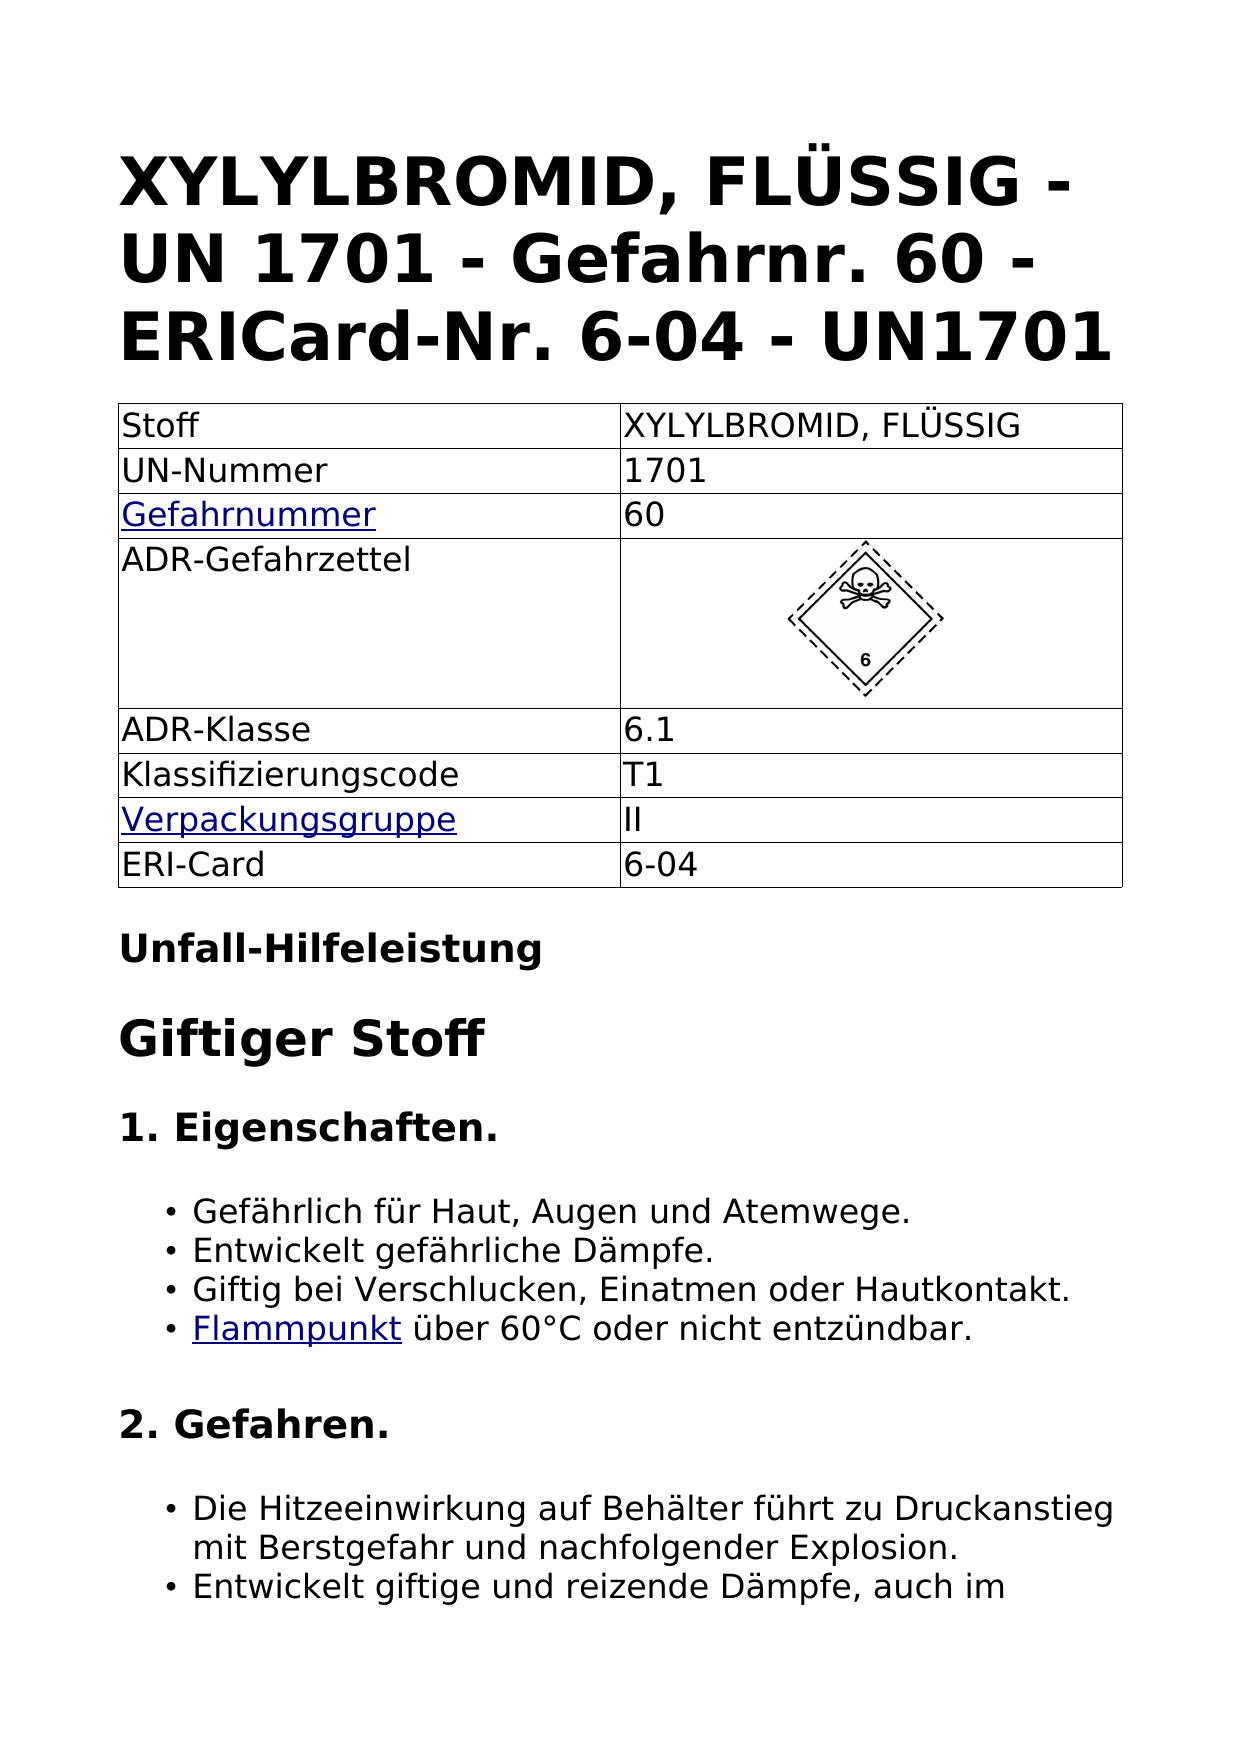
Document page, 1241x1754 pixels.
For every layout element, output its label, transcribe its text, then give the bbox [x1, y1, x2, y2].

table_header XYLYLBROMID, FLÜSSIG [621, 404, 1122, 448]
subtitle 1. Eigenschaften. [118, 1105, 1122, 1150]
table_cell II [621, 798, 1122, 842]
table_cell 6-04 [621, 843, 1122, 887]
subtitle Unfall-Hilfeleistung [118, 927, 1122, 972]
list Gefährlich für Haut, Augen und Atemwege. [177, 1192, 1122, 1231]
table_cell 60 [621, 494, 1122, 538]
subtitle 2. Gefahren. [118, 1402, 1122, 1447]
table_cell ADR-Klasse [119, 709, 620, 752]
subtitle XYLYLBROMID, FLÜSSIG - UN 1701 - Gefahrnr. 60 - ERICard-Nr. 6-04 - UN1701 [118, 143, 1122, 376]
list Giftig bei Verschlucken, Einatmen oder Hautkontakt. [177, 1270, 1122, 1309]
table_cell T1 [621, 754, 1122, 797]
table_cell Gefahrnummer [119, 494, 620, 538]
list Entwickelt giftige und reizende Dämpfe, auch im [177, 1567, 1122, 1606]
table_cell ADR-Gefahrzettel [119, 539, 620, 708]
list Flammpunkt über 60°C oder nicht entzündbar. [177, 1309, 1122, 1348]
table_cell 1701 [621, 449, 1122, 493]
table_cell ERI-Card [119, 843, 620, 887]
table_cell [621, 539, 1122, 708]
table_cell Verpackungsgruppe [119, 798, 620, 842]
subtitle Giftiger Stoff [118, 1009, 1122, 1068]
picture [787, 540, 944, 697]
list Die Hitzeeinwirkung auf Behälter führt zu Druckanstieg mit Berstgefahr und nachfolgender Explosion. [177, 1489, 1122, 1567]
table_cell 6.1 [621, 709, 1122, 752]
table_header Stoff [119, 404, 620, 448]
table_cell UN-Nummer [119, 449, 620, 493]
table_cell Klassifizierungscode [119, 754, 620, 797]
list Entwickelt gefährliche Dämpfe. [177, 1231, 1122, 1270]
